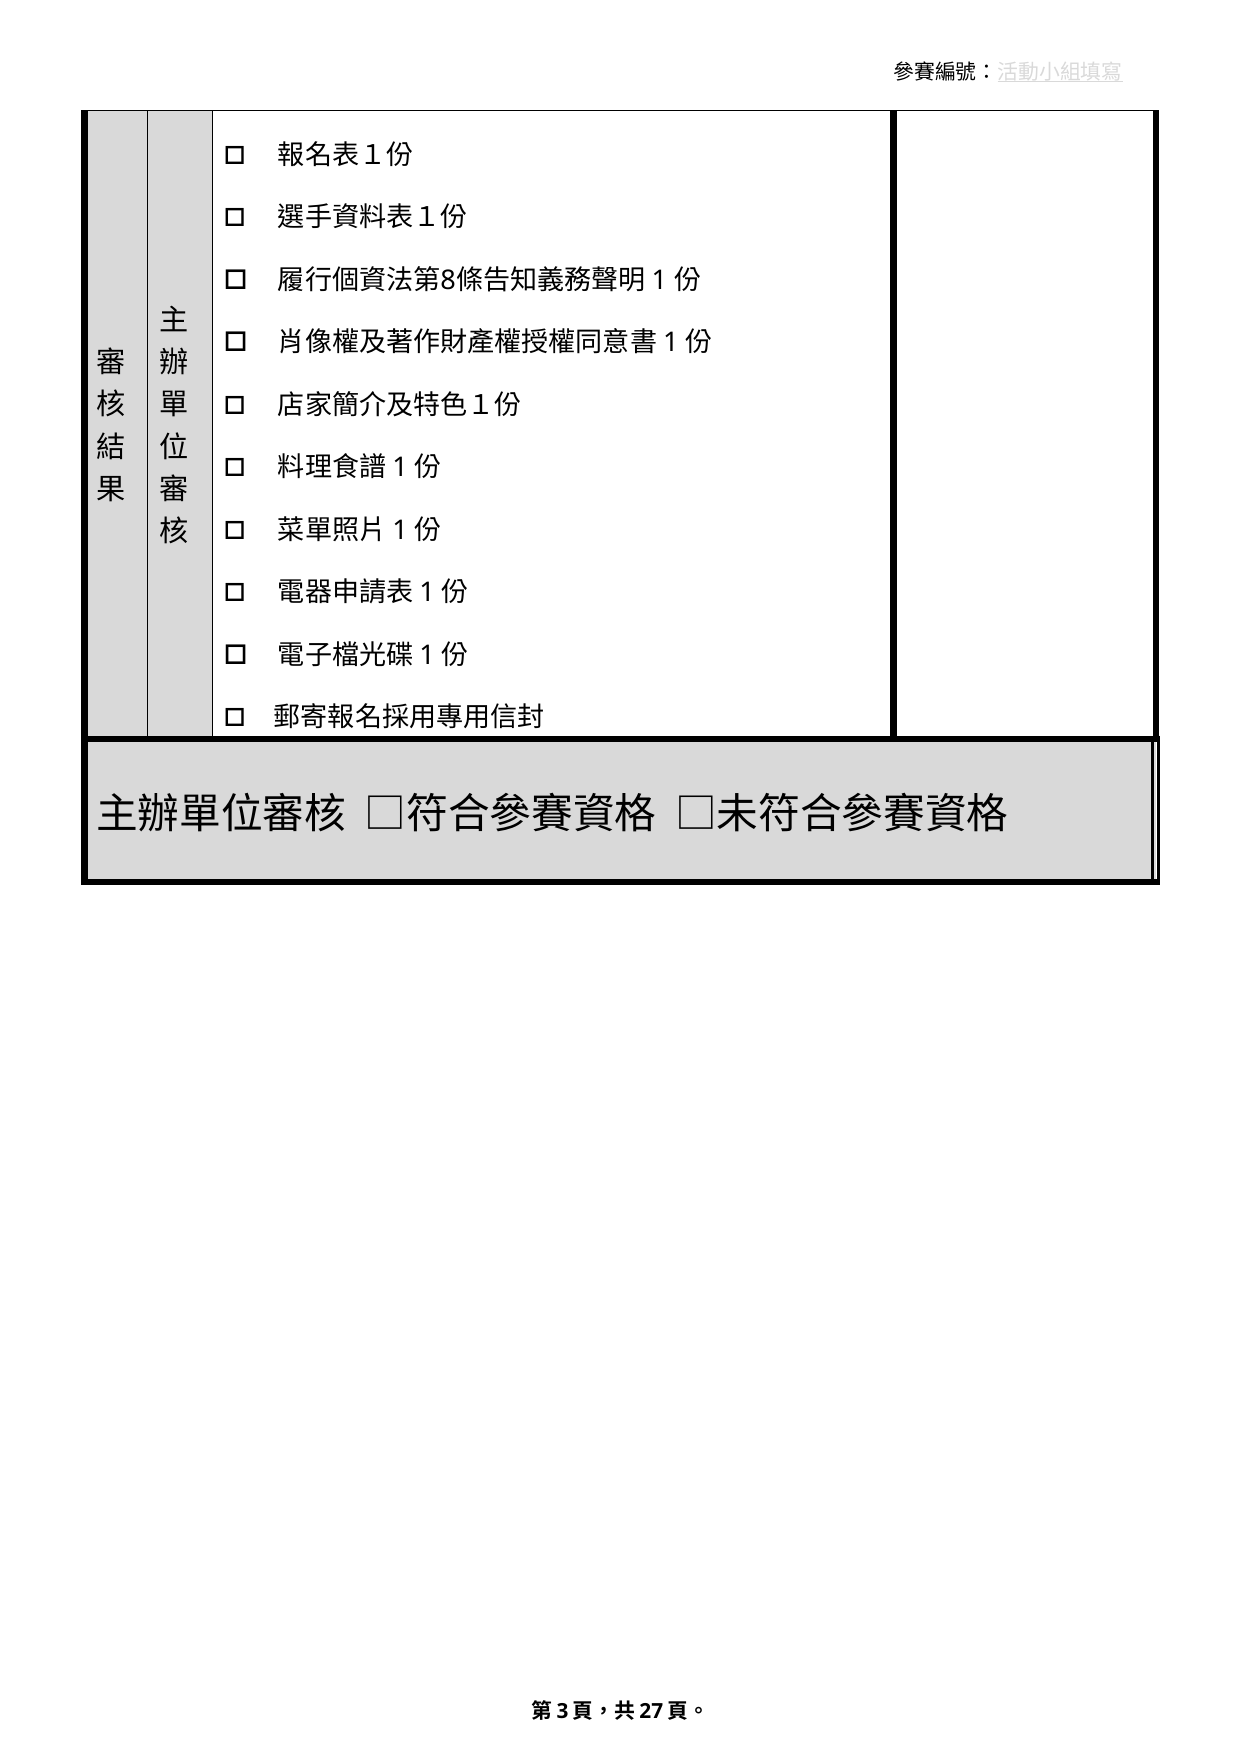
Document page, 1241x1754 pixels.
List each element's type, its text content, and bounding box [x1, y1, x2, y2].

table_cell 主辦單位審核 [148, 111, 212, 736]
table_cell 報名表１份 選手資料表１份 履行個資法第8條告知義務聲明 1 份 肖像權及著作財產權授權同意書 1 份 店家簡介及特色１份 料理食譜 1 份 菜單照片 1 份 電器申請表 1 份 電子檔光碟 1 份 郵寄報名採用專用信封 [213, 111, 890, 736]
table_cell 主辦單位審核 □符合參賽資格 □未符合參賽資格 [88, 742, 1151, 879]
table_cell [897, 111, 1153, 736]
table_cell 審核結果 [88, 111, 147, 736]
